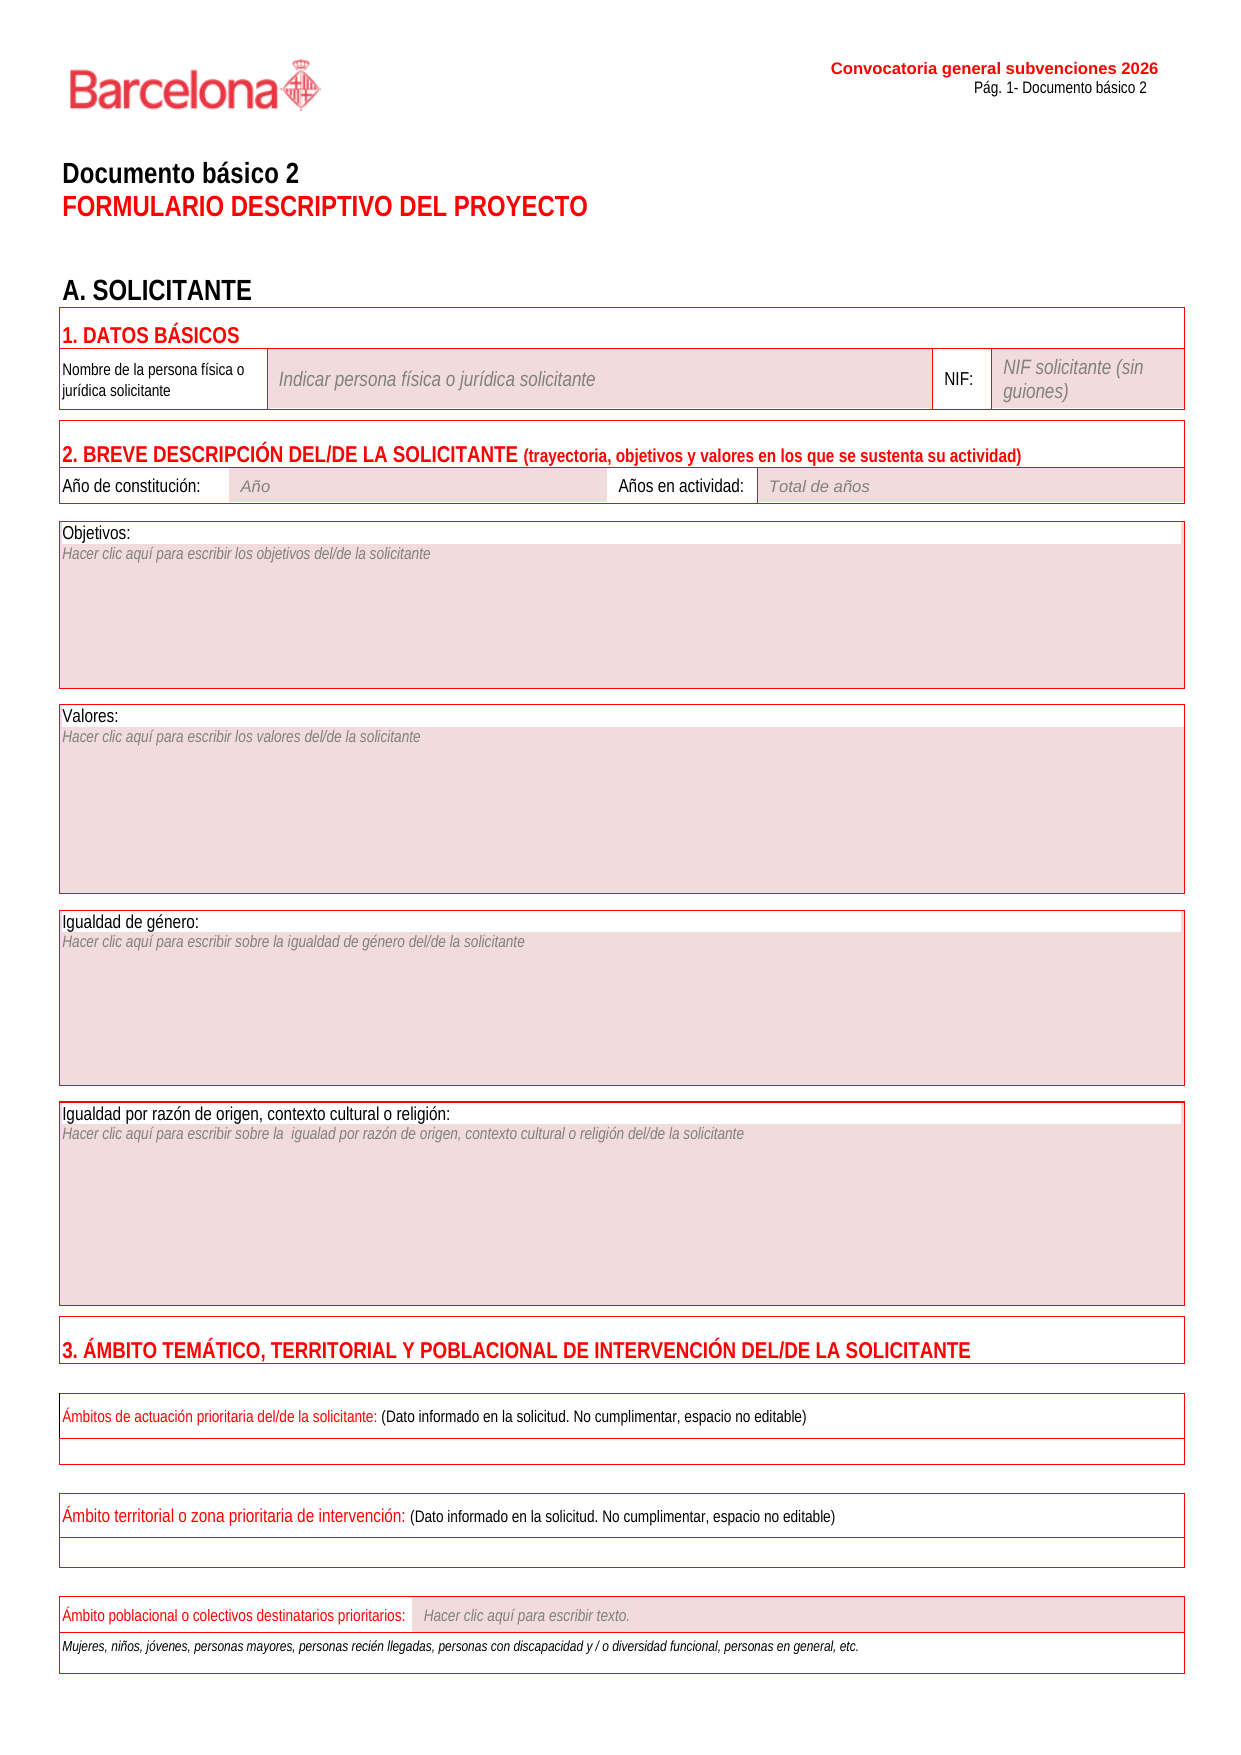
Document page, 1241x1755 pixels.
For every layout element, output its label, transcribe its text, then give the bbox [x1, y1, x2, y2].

table_cell Años en actividad: [607, 468, 757, 502]
table_header Valores: Hacer clic aquí para escribir los valores del/de la solicitante [60, 705, 1184, 893]
table_header Ámbito poblacional o colectivos destinatarios prioritarios: [60, 1597, 412, 1632]
table_cell NIF: [933, 349, 991, 408]
table_cell [60, 1439, 1184, 1464]
table_header Ámbitos de actuación prioritaria del/de la solicitante: (Dato informado en la solicitud. No cumplimentar, espacio no editable) [60, 1394, 1184, 1438]
table_header Hacer clic aquí para escribir texto. [412, 1597, 1184, 1632]
picture [70, 59, 322, 111]
table_header 3. ÁMBITO TEMÁTICO, TERRITORIAL Y POBLACIONAL DE INTERVENCIÓN DEL/DE LA SOLICITANTE [60, 1317, 1184, 1363]
table_cell Año de constitución: [60, 468, 229, 502]
table_cell Mujeres, niños, jóvenes, personas mayores, personas recién llegadas, personas con discapacidad y / o diversidad funcional, personas en general, etc. [60, 1633, 1184, 1673]
table_header Documento básico 2 [59, 150, 391, 189]
table_header 2. BREVE DESCRIPCIÓN DEL/DE LA SOLICITANTE (trayectoria, objetivos y valores en los que se sustenta su actividad) [60, 421, 1184, 467]
table_cell 1. DATOS BÁSICOS [60, 308, 1184, 348]
table_cell Indicar persona física o jurídica solicitante [268, 349, 932, 408]
table_cell Total de años [758, 468, 1184, 502]
table_header Igualdad por razón de origen, contexto cultural o religión: Hacer clic aquí para escribir sobre la igualad por razón de origen, contexto cultural o religión del/de la solicitante [60, 1103, 1184, 1305]
table_header Objetivos: Hacer clic aquí para escribir los objetivos del/de la solicitante [60, 522, 1184, 688]
table_header Igualdad de género: Hacer clic aquí para escribir sobre la igualdad de género del/de la solicitante [60, 911, 1184, 1085]
table_cell Nombre de la persona física o jurídica solicitante [60, 349, 267, 408]
table_cell NIF solicitante (sin guiones) [992, 349, 1184, 408]
table_cell FORMULARIO DESCRIPTIVO DEL PROYECTO [59, 189, 1184, 249]
table_header [992, 150, 1184, 189]
table_header Ámbito territorial o zona prioritaria de intervención: (Dato informado en la solicitud. No cumplimentar, espacio no editable) [60, 1494, 1184, 1537]
table_header [391, 150, 933, 189]
table_cell Año [229, 468, 607, 502]
table_cell A. SOLICITANTE [59, 250, 1184, 307]
table_cell [60, 1538, 1184, 1567]
table_header [933, 150, 992, 189]
